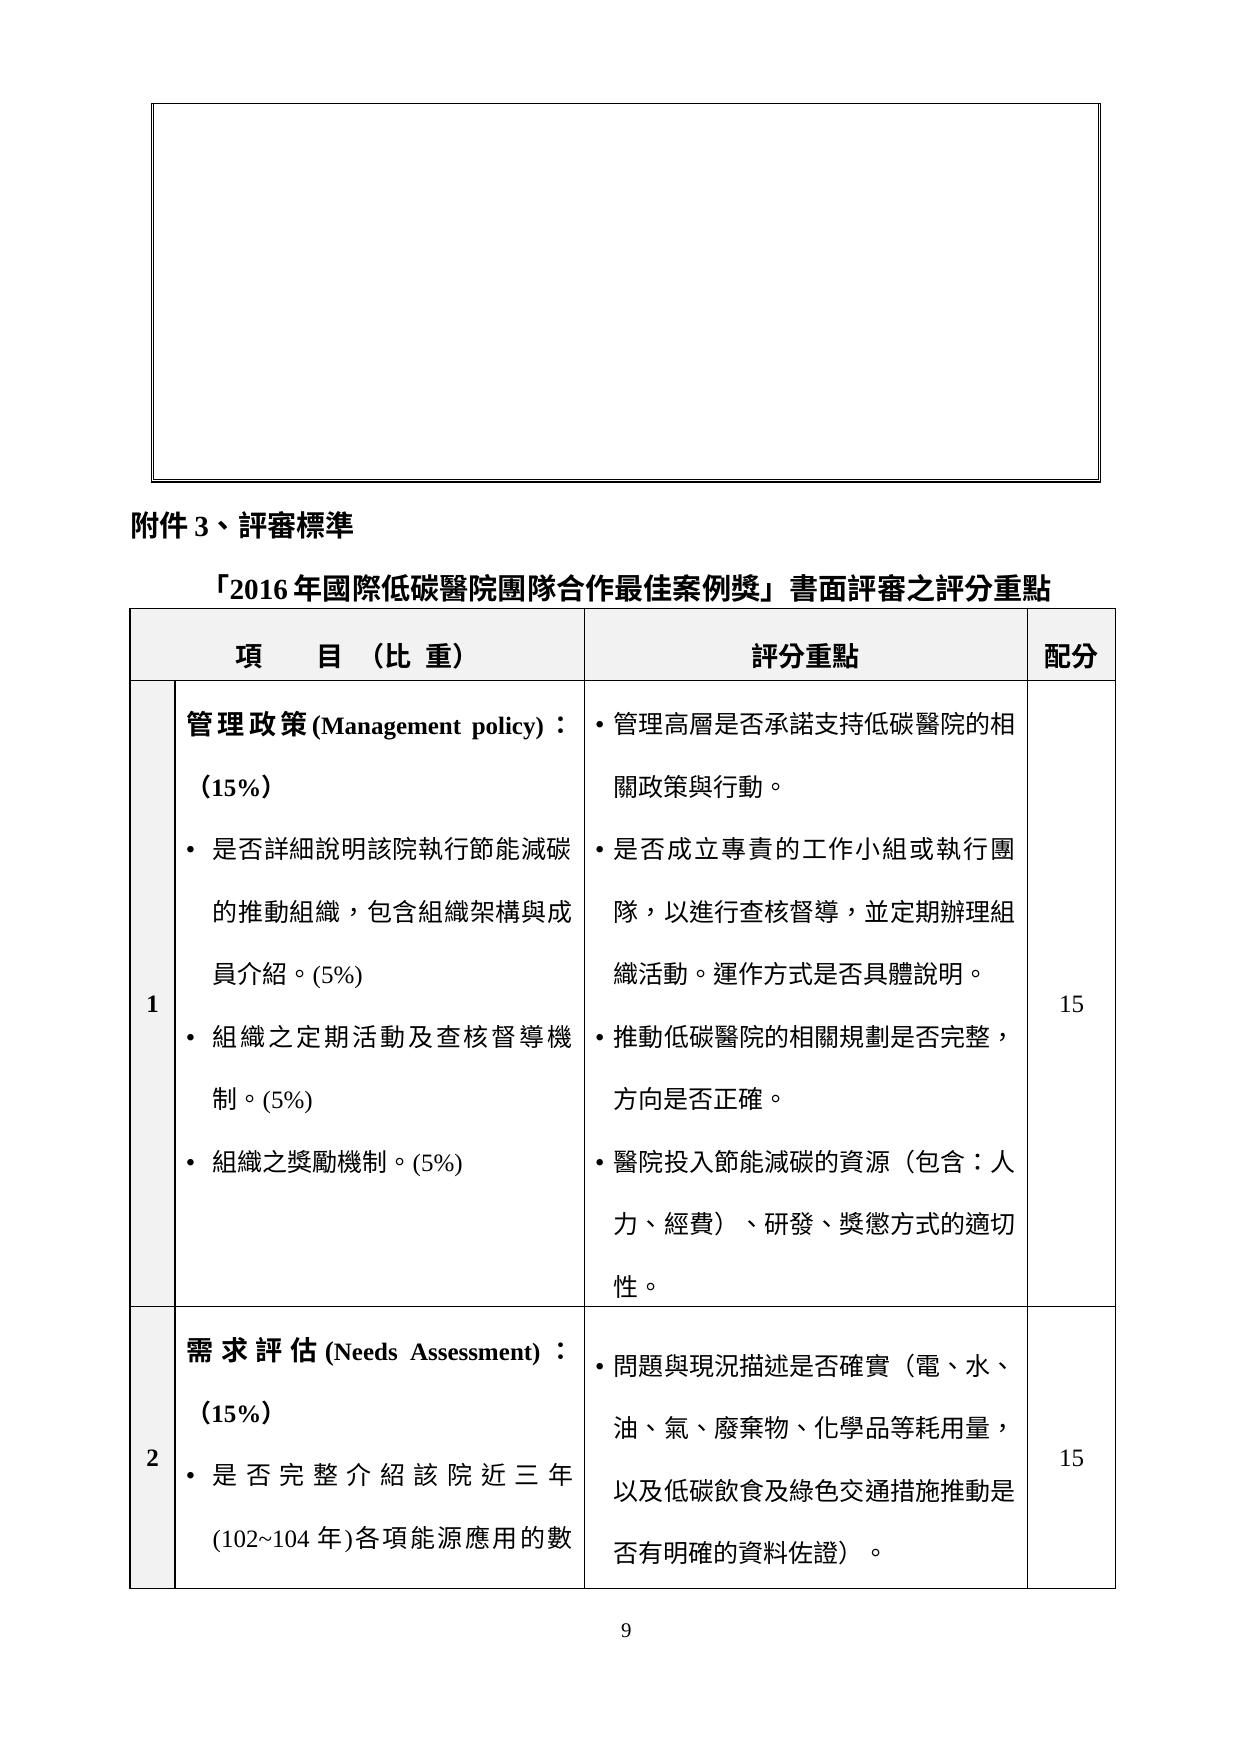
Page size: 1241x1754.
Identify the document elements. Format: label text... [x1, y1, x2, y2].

table_cell 管理高層是否承諾支持低碳醫院的相關政策與行動。 是否成立專責的工作小組或執行團隊，以進行查核督導，並定期辦理組織活動。運作方式是否具體說明。 推動低碳醫院的相關規劃是否完整，方向是否正確。 醫院投入節能減碳的資源（包含：人力、經費）、研發、獎懲方式的適切性。 [585, 681, 1027, 1306]
table_cell 管理政策(Management policy)：（15%） 是否詳細說明該院執行節能減碳的推動組織，包含組織架構與成員介紹。(5%) 組織之定期活動及查核督導機制。(5%) 組織之獎勵機制。(5%) [176, 681, 584, 1306]
table_cell 15 [1028, 681, 1115, 1306]
text 附件3、評審標準 [130, 482, 1122, 545]
table_header 項 目 （比 重） [131, 609, 584, 680]
table_cell 2 [131, 1307, 174, 1588]
table_cell [154, 104, 1098, 479]
table_cell 1 [131, 681, 174, 1306]
table_cell 問題與現況描述是否確實（電、水、油、氣、廢棄物、化學品等耗用量，以及低碳飲食及綠色交通措施推動是否有明確的資料佐證）。 是否提出醫院面臨之挑戰與擬克服之問題。 節能減碳目標擬定是否合理、有無妥善的策略。 是否說明目前已達成之進度(輔以圖表說明更佳)。 [585, 1307, 1027, 1588]
text 「2016年國際低碳醫院團隊合作最佳案例獎」書面評審之評分重點 [130, 545, 1122, 607]
table_cell 15 [1028, 1307, 1115, 1588]
table_header 評分重點 [585, 609, 1027, 680]
table_cell 需求評估(Needs Assessment)：（15%） 是否完整介紹該院近三年(102~104年)各項能源應用的數 [176, 1307, 584, 1588]
table_header 配分 [1028, 609, 1115, 680]
